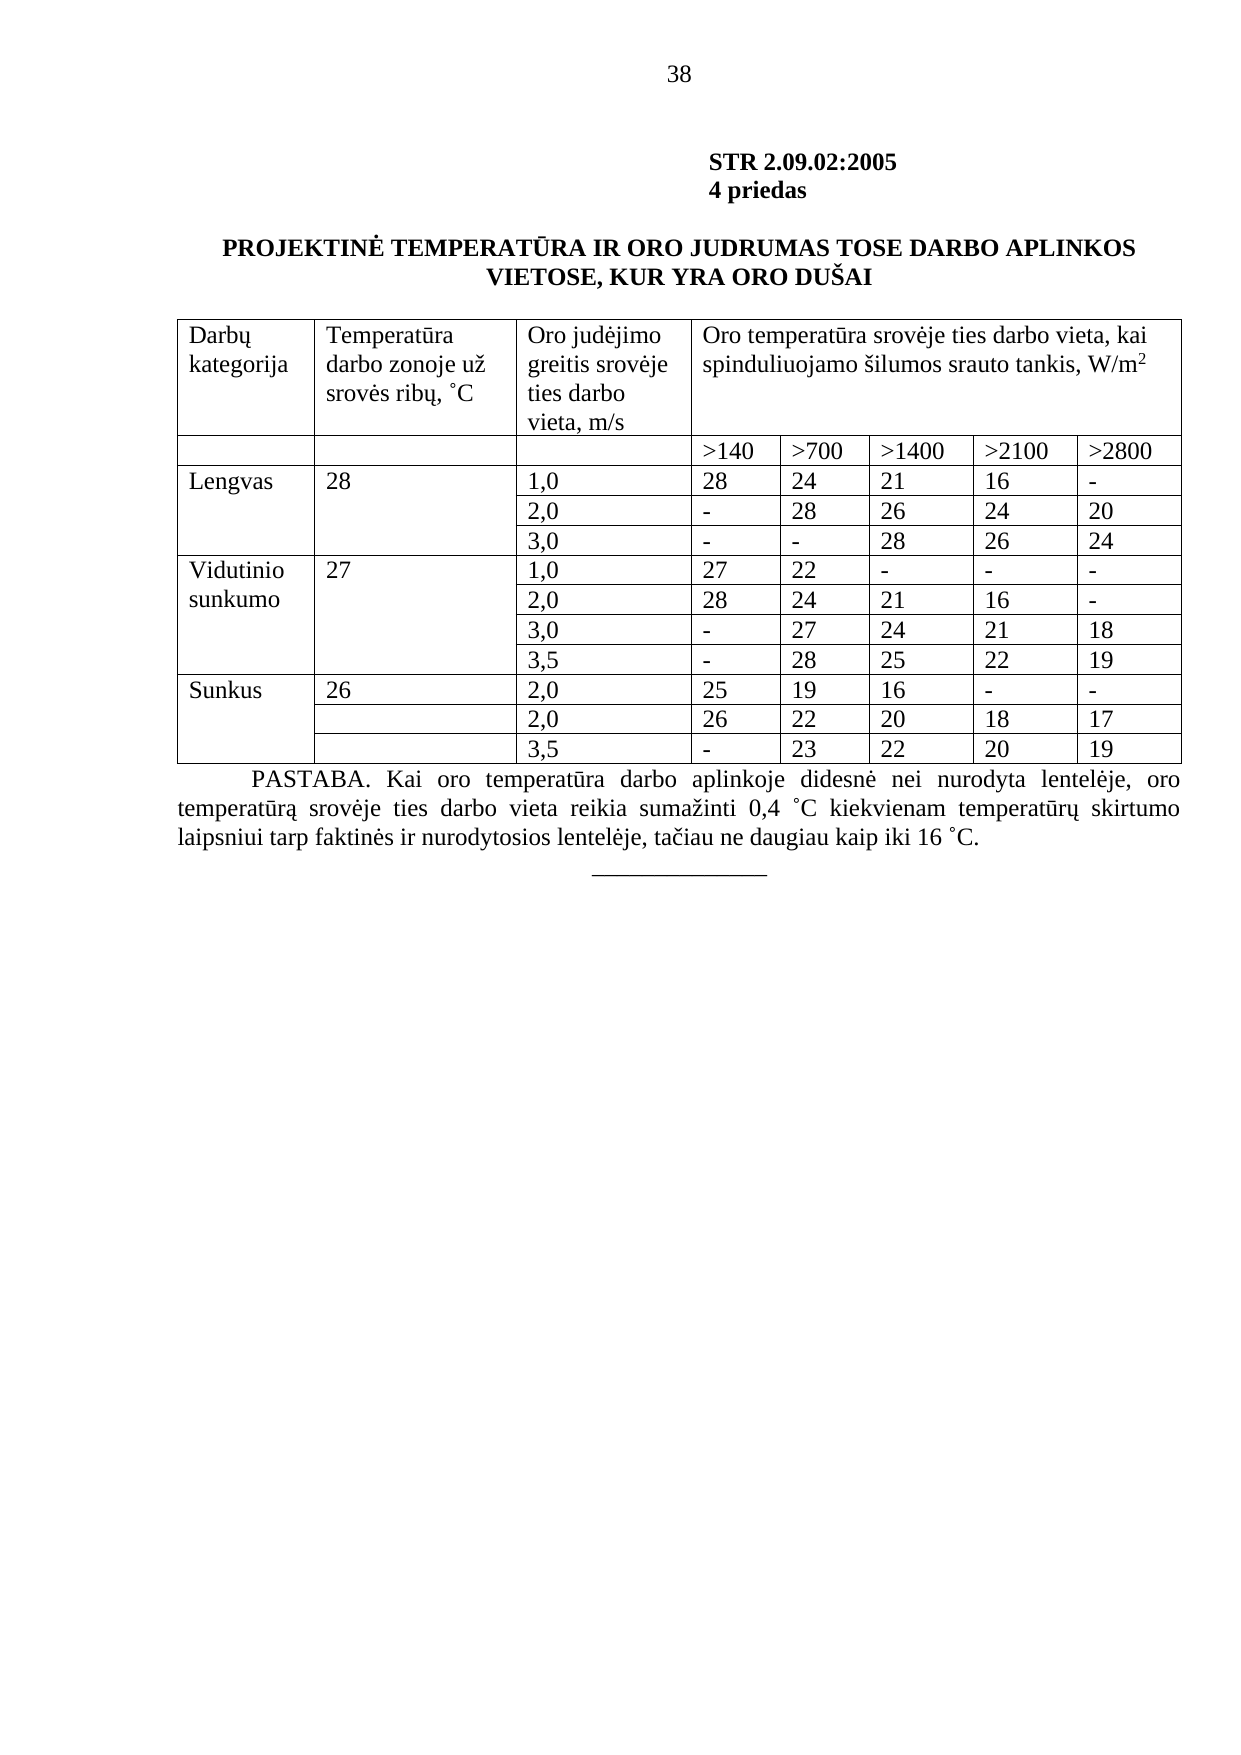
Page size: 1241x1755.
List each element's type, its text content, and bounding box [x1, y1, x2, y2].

table_cell 16 [974, 466, 1077, 495]
table_cell 21 [974, 615, 1077, 644]
table_cell - [1078, 466, 1181, 495]
table_cell Sunkus [178, 675, 314, 763]
table_cell 28 [692, 585, 780, 614]
table_cell 19 [781, 675, 869, 703]
table_cell 22 [974, 645, 1077, 674]
table_cell >2100 [974, 436, 1077, 465]
table_cell - [870, 556, 973, 584]
table_header Temperatūra darbo zonoje už srovės ribų, ˚C [315, 320, 516, 435]
table_cell 24 [870, 615, 973, 644]
table_cell 17 [1078, 705, 1181, 733]
table_cell 26 [974, 526, 1077, 554]
table_cell 20 [1078, 496, 1181, 525]
table_cell 2,0 [517, 705, 691, 733]
table_cell 16 [974, 585, 1077, 614]
table_cell [315, 436, 516, 465]
table_cell 28 [870, 526, 973, 554]
table_cell [315, 734, 516, 763]
table_cell 2,0 [517, 585, 691, 614]
table_cell 1,0 [517, 466, 691, 495]
table_cell 28 [781, 645, 869, 674]
table_cell 26 [315, 675, 516, 703]
table_cell 2,0 [517, 496, 691, 525]
table_cell - [974, 675, 1077, 703]
table_cell 22 [781, 556, 869, 584]
table_cell 18 [1078, 615, 1181, 644]
table_cell - [692, 645, 780, 674]
table_cell >2800 [1078, 436, 1181, 465]
table_cell 16 [870, 675, 973, 703]
table_cell Vidutinio sunkumo [178, 556, 314, 674]
table_cell 18 [974, 705, 1077, 733]
table_cell 3,0 [517, 526, 691, 554]
table_cell 19 [1078, 645, 1181, 674]
table_cell 25 [692, 675, 780, 703]
table_cell - [781, 526, 869, 554]
table_cell 26 [692, 705, 780, 733]
table_cell >700 [781, 436, 869, 465]
table_cell - [692, 496, 780, 525]
table_cell 28 [781, 496, 869, 525]
table_cell 27 [692, 556, 780, 584]
text PROJEKTINĖ TEMPERATŪRA IR ORO JUDRUMAS TOSE DARBO APLINKOS VIETOSE, KUR YRA ORO DUŠAI [177, 233, 1181, 291]
table_cell 19 [1078, 734, 1181, 763]
text 4 priedas [177, 176, 1181, 204]
table_header Oro temperatūra srovėje ties darbo vieta, kai spinduliuojamo šilumos srauto tankis, W/m2 [692, 320, 1181, 435]
table_cell >1400 [870, 436, 973, 465]
table_cell 27 [781, 615, 869, 644]
table_cell - [974, 556, 1077, 584]
table_cell 21 [870, 585, 973, 614]
table_cell 24 [781, 585, 869, 614]
table_cell Lengvas [178, 466, 314, 554]
table_cell [517, 436, 691, 465]
text PASTABA. Kai oro temperatūra darbo aplinkoje didesnė nei nurodyta lentelėje, oro temperatūrą srovėje ties darbo vieta reikia sumažinti 0,4 ˚C kiekvienam temperatūrų skirtumo laipsniui tarp faktinės ir nurodytosios lentelėje, tačiau ne daugiau kaip iki 16 ˚C. [177, 764, 1181, 850]
table_cell [315, 705, 516, 733]
table_cell 21 [870, 466, 973, 495]
table_cell 24 [781, 466, 869, 495]
table_header Oro judėjimo greitis srovėje ties darbo vieta, m/s [517, 320, 691, 435]
table_cell 22 [781, 705, 869, 733]
text STR 2.09.02:2005 [177, 147, 1181, 176]
text ______________ [177, 850, 1181, 879]
table_cell 3,0 [517, 615, 691, 644]
table_cell 20 [974, 734, 1077, 763]
table_cell - [1078, 675, 1181, 703]
table_cell - [692, 734, 780, 763]
table_cell 20 [870, 705, 973, 733]
table_cell 28 [315, 466, 516, 554]
table_cell - [1078, 585, 1181, 614]
table_cell 28 [692, 466, 780, 495]
table_cell 2,0 [517, 675, 691, 703]
table_header Darbų kategorija [178, 320, 314, 435]
table_cell >140 [692, 436, 780, 465]
table_cell 24 [1078, 526, 1181, 554]
table_cell 1,0 [517, 556, 691, 584]
table_cell 27 [315, 556, 516, 674]
table_cell 24 [974, 496, 1077, 525]
table_cell - [1078, 556, 1181, 584]
table_cell 3,5 [517, 734, 691, 763]
table_cell 23 [781, 734, 869, 763]
table_cell - [692, 526, 780, 554]
table_cell 3,5 [517, 645, 691, 674]
table_cell [178, 436, 314, 465]
table_cell 22 [870, 734, 973, 763]
table_cell 26 [870, 496, 973, 525]
table_cell 25 [870, 645, 973, 674]
table_cell - [692, 615, 780, 644]
